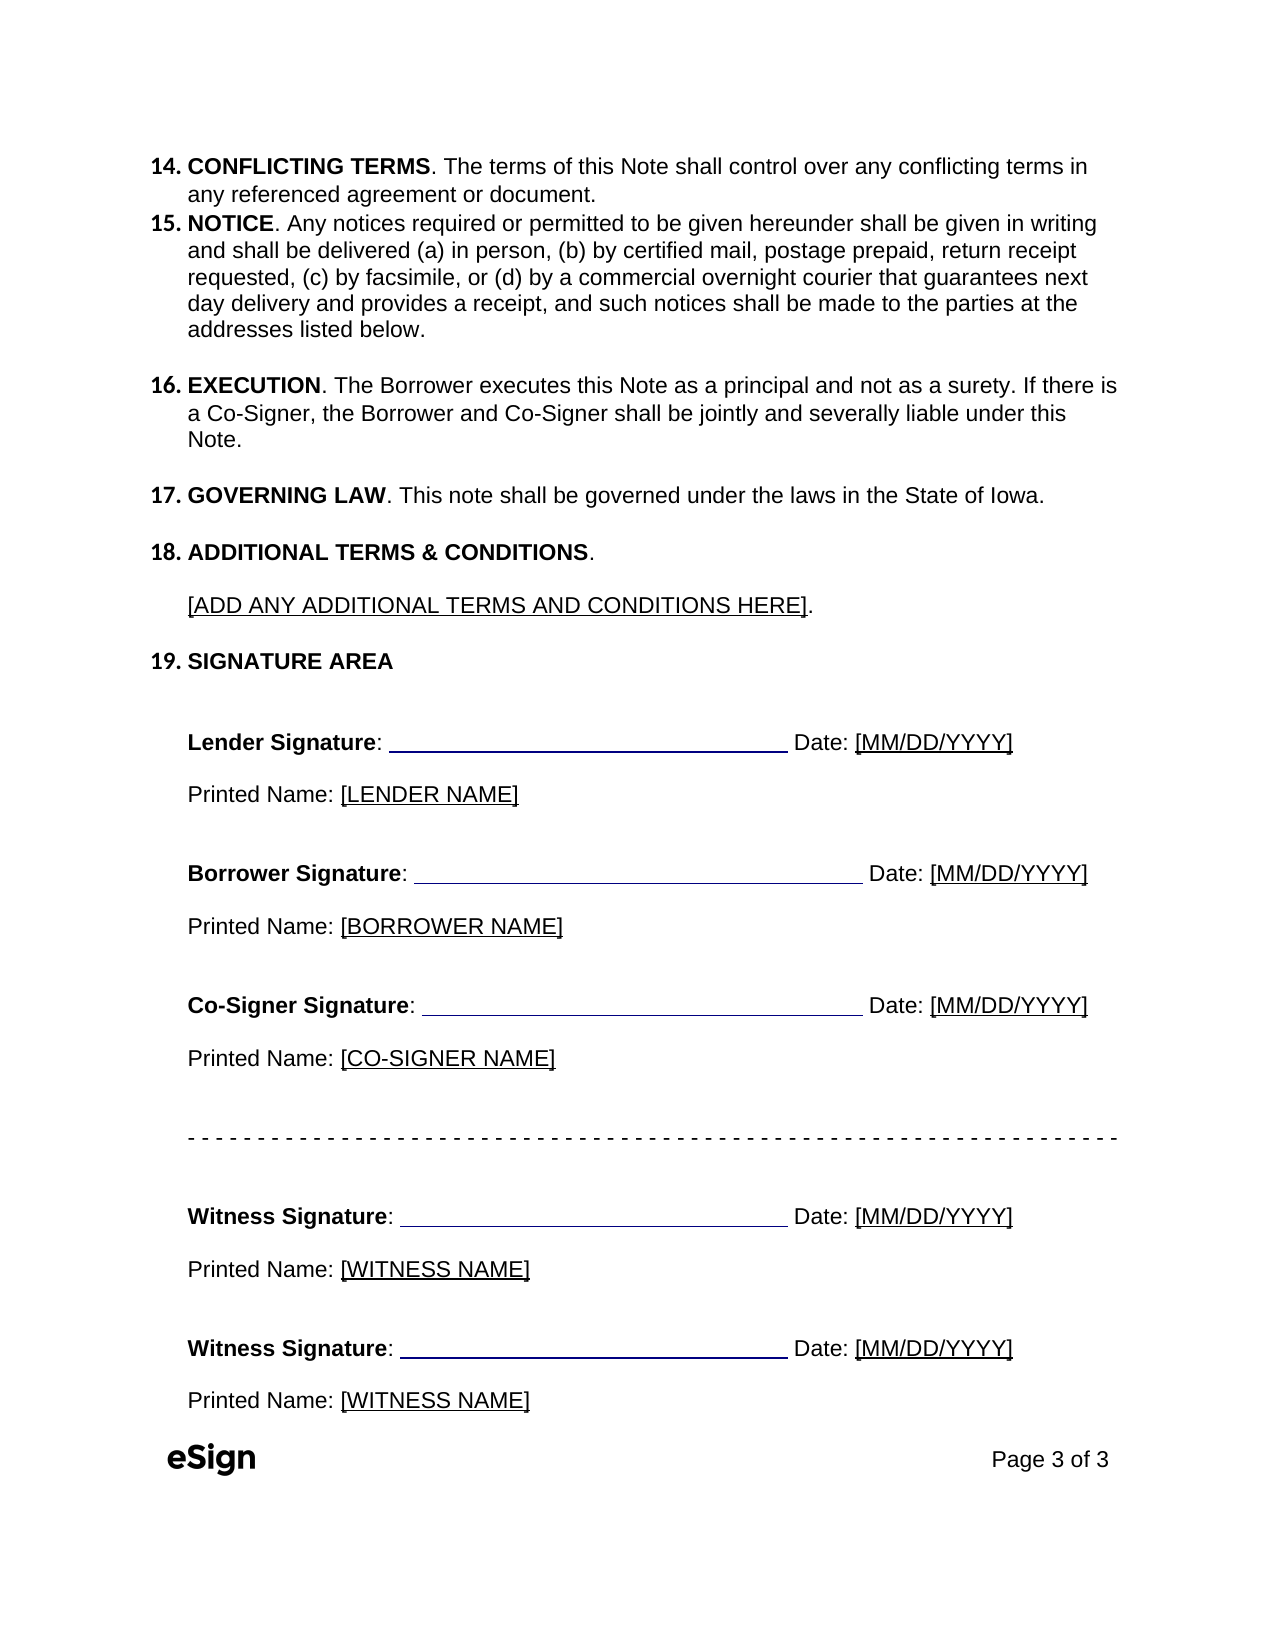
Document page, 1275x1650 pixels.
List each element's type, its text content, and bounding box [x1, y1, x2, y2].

subtitle Borrower Signature: Date: [MM/DD/YYYY] [187, 860, 1125, 887]
subtitle - - - - - - - - - - - - - - - - - - - - - - - - - - - - - - - - - - - - - - - - - - - - - - - - - - - - - - - - - - - - - - - - - - - [187, 1124, 1125, 1150]
subtitle Witness Signature: Date: [MM/DD/YYYY] [187, 1334, 1125, 1361]
subtitle Printed Name: [LENDER NAME] [187, 781, 1125, 807]
subtitle Co-Signer Signature: Date: [MM/DD/YYYY] [187, 992, 1125, 1018]
subtitle Printed Name: [BORROWER NAME] [187, 913, 1125, 939]
list CONFLICTING TERMS. The terms of this Note shall control over any conflicting terms in any referenced agreement or document. [150, 150, 1125, 207]
list [ADD ANY ADDITIONAL TERMS AND CONDITIONS HERE]. [187, 592, 1125, 619]
subtitle Printed Name: [CO-SIGNER NAME] [187, 1045, 1125, 1071]
list GOVERNING LAW. This note shall be governed under the laws in the State of Iowa. [150, 479, 1125, 509]
subtitle Lender Signature: Date: [MM/DD/YYYY] [187, 728, 1125, 755]
list ADDITIONAL TERMS & CONDITIONS. [150, 536, 1125, 566]
subtitle Witness Signature: Date: [MM/DD/YYYY] [187, 1203, 1125, 1229]
list EXECUTION. The Borrower executes this Note as a principal and not as a surety. If there is a Co-Signer, the Borrower and Co-Signer shall be jointly and severally liable under this Note. [150, 369, 1125, 452]
list NOTICE. Any notices required or permitted to be given hereunder shall be given in writing and shall be delivered (a) in person, (b) by certified mail, postage prepaid, return receipt requested, (c) by facsimile, or (d) by a commercial overnight courier that guarantees next day delivery and provides a receipt, and such notices shall be made to the parties at the addresses listed below. [150, 207, 1125, 343]
subtitle Printed Name: [WITNESS NAME] [187, 1387, 1125, 1414]
subtitle Printed Name: [WITNESS NAME] [187, 1256, 1125, 1282]
list SIGNATURE AREA [150, 645, 1125, 676]
